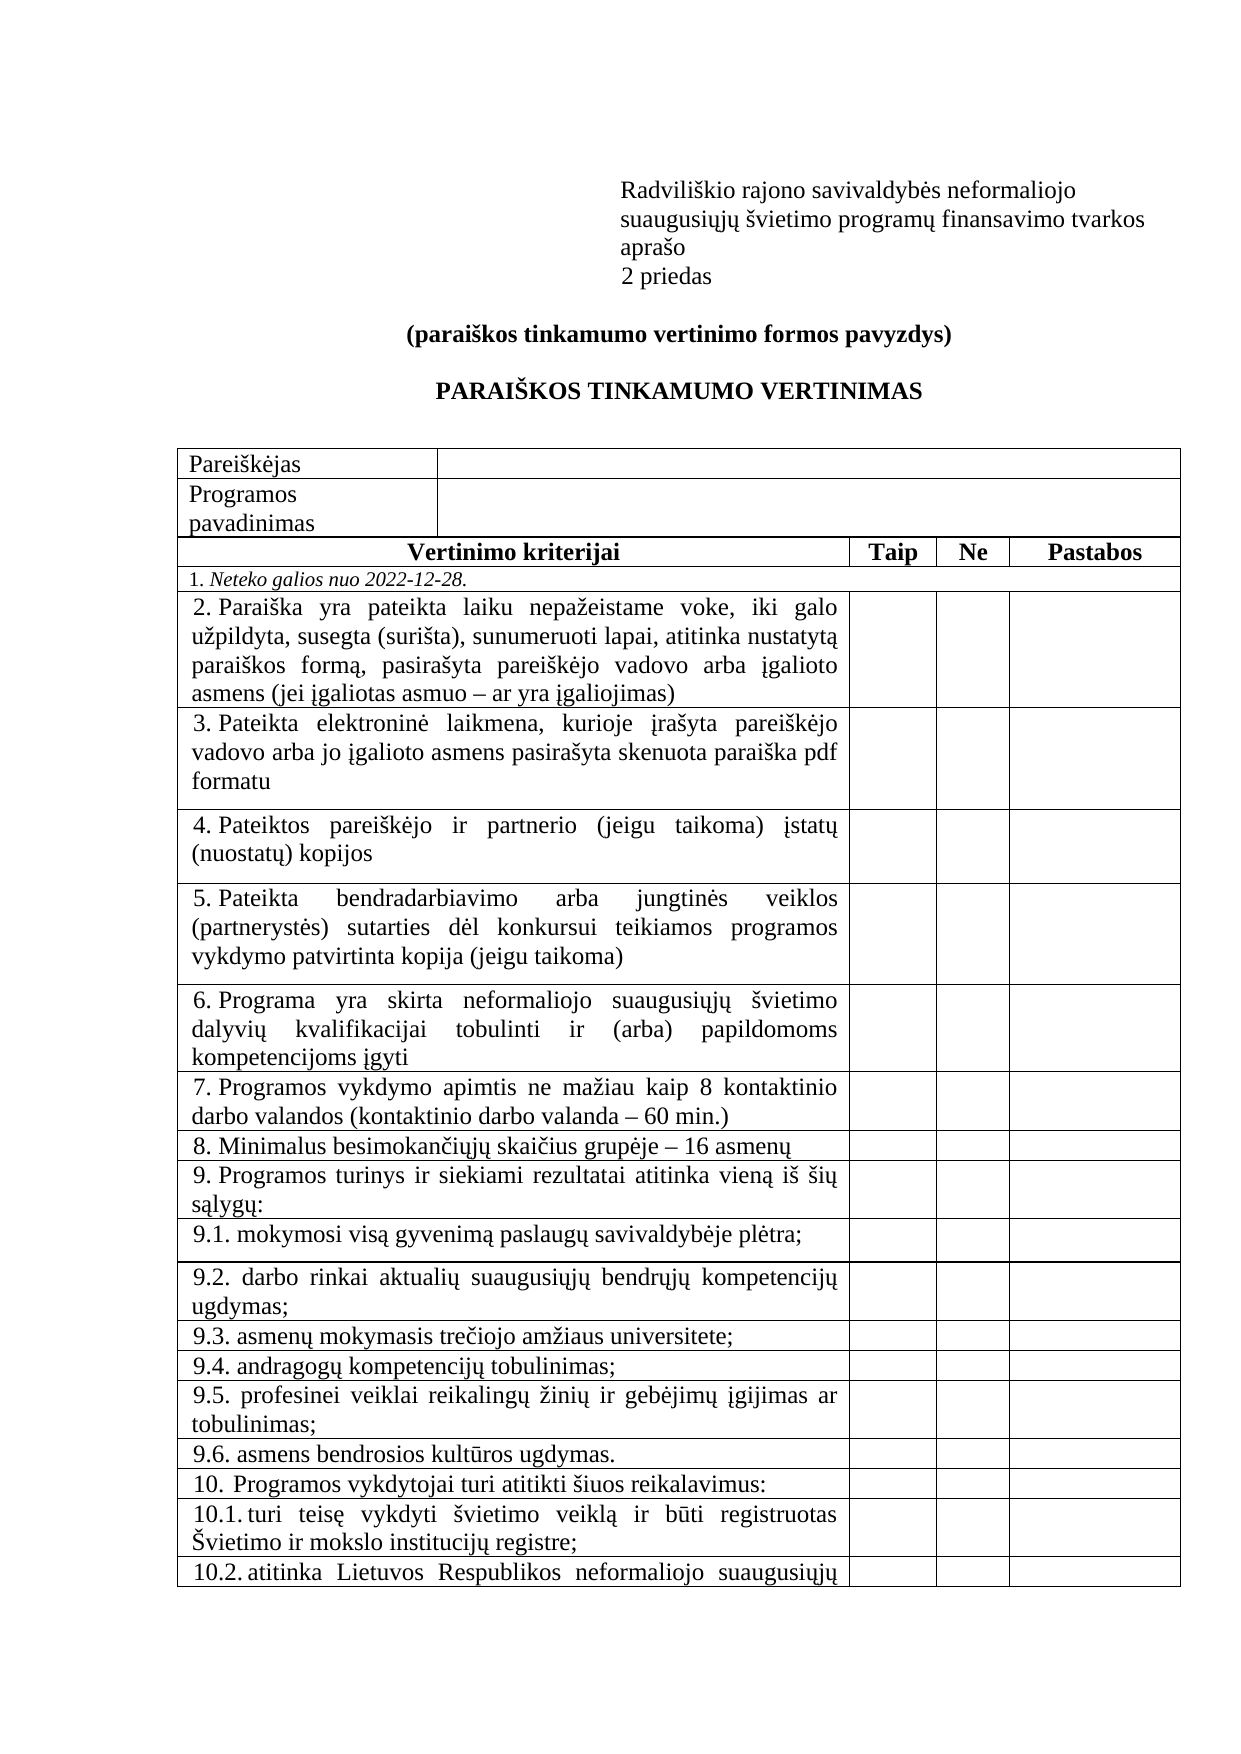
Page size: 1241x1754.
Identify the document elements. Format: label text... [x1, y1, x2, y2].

table_cell 9.3. asmenų mokymasis trečiojo amžiaus universitete; [178, 1321, 849, 1350]
table_cell [850, 592, 936, 707]
table_cell 9.1. mokymosi visą gyvenimą paslaugų savivaldybėje plėtra; [178, 1219, 849, 1261]
table_cell [937, 1557, 1009, 1586]
table_cell [937, 1381, 1009, 1438]
text PARAIŠKOS TINKAMUMO VERTINIMAS [177, 376, 1181, 405]
table_cell [1010, 1321, 1180, 1350]
table_cell [1010, 1469, 1180, 1498]
table_cell [850, 884, 936, 984]
table_cell [850, 1263, 936, 1320]
table_cell 4. Pateiktos pareiškėjo ir partnerio (jeigu taikoma) įstatų (nuostatų) kopijos [178, 810, 849, 882]
text 2 priedas [177, 261, 1181, 290]
table_cell [1010, 1263, 1180, 1320]
table_cell [850, 1131, 936, 1159]
table_cell 2. Paraiška yra pateikta laiku nepažeistame voke, iki galo užpildyta, susegta (surišta), sunumeruoti lapai, atitinka nustatytą paraiškos formą, pasirašyta pareiškėjo vadovo arba įgalioto asmens (jei įgaliotas asmuo – ar yra įgaliojimas) [178, 592, 849, 707]
table_cell [1010, 884, 1180, 984]
table_cell [937, 1351, 1009, 1379]
table_header Pareiškėjas [178, 449, 437, 478]
table_cell 9.2. darbo rinkai aktualių suaugusiųjų bendrųjų kompetencijų ugdymas; [178, 1263, 849, 1320]
table_cell Pastabos [1010, 538, 1180, 566]
table_cell [937, 1469, 1009, 1498]
table_cell [937, 1321, 1009, 1350]
table_cell [937, 1219, 1009, 1261]
table_cell [937, 592, 1009, 707]
table_cell 10. Programos vykdytojai turi atitikti šiuos reikalavimus: [178, 1469, 849, 1498]
table_cell Ne [937, 538, 1009, 566]
table_cell 9.6. asmens bendrosios kultūros ugdymas. [178, 1439, 849, 1468]
table_cell [850, 1499, 936, 1556]
table_cell [1010, 1072, 1180, 1130]
table_cell 10.1. turi teisę vykdyti švietimo veiklą ir būti registruotas Švietimo ir mokslo institucijų registre; [178, 1499, 849, 1556]
table_cell [937, 1161, 1009, 1218]
table_cell [1010, 985, 1180, 1071]
table_cell 3. Pateikta elektroninė laikmena, kurioje įrašyta pareiškėjo vadovo arba jo įgalioto asmens pasirašyta skenuota paraiška pdf formatu [178, 708, 849, 809]
table_cell 6. Programa yra skirta neformaliojo suaugusiųjų švietimo dalyvių kvalifikacijai tobulinti ir (arba) papildomoms kompetencijoms įgyti [178, 985, 849, 1071]
table_cell [850, 985, 936, 1071]
table_cell 10.2. atitinka Lietuvos Respublikos neformaliojo suaugusiųjų [178, 1557, 849, 1586]
table_cell [1010, 1219, 1180, 1261]
text Radviliškio rajono savivaldybės neformaliojo suaugusiųjų švietimo programų finansavimo tvarkos aprašo [620, 175, 1181, 261]
table_cell Vertinimo kriterijai [178, 538, 849, 566]
table_cell [850, 1469, 936, 1498]
table_cell [850, 1351, 936, 1379]
text (paraiškos tinkamumo vertinimo formos pavyzdys) [177, 319, 1181, 347]
table_cell 7. Programos vykdymo apimtis ne mažiau kaip 8 kontaktinio darbo valandos (kontaktinio darbo valanda – 60 min.) [178, 1072, 849, 1130]
table_cell [850, 1219, 936, 1261]
table_cell [937, 985, 1009, 1071]
table_cell [937, 1499, 1009, 1556]
table_cell [1010, 1499, 1180, 1556]
table_cell [1010, 1439, 1180, 1468]
table_cell [850, 1072, 936, 1130]
table_cell [850, 1321, 936, 1350]
table_cell [850, 810, 936, 882]
table_cell [937, 1439, 1009, 1468]
table_cell [850, 708, 936, 809]
table_cell [937, 884, 1009, 984]
table_cell [1010, 1557, 1180, 1586]
table_cell 1. Neteko galios nuo 2022-12-28. [178, 567, 1180, 591]
table_cell 8. Minimalus besimokančiųjų skaičius grupėje – 16 asmenų [178, 1131, 849, 1159]
table_cell [937, 1131, 1009, 1159]
table_cell [937, 708, 1009, 809]
table_cell [438, 479, 1180, 536]
table_cell 9.5. profesinei veiklai reikalingų žinių ir gebėjimų įgijimas ar tobulinimas; [178, 1381, 849, 1438]
table_cell [1010, 1381, 1180, 1438]
table_cell [937, 1072, 1009, 1130]
table_cell [1010, 592, 1180, 707]
table_cell [850, 1557, 936, 1586]
table_cell [1010, 1131, 1180, 1159]
table_cell Taip [850, 538, 936, 566]
table_header [438, 449, 1180, 478]
table_cell 9. Programos turinys ir siekiami rezultatai atitinka vieną iš šių sąlygų: [178, 1161, 849, 1218]
table_cell [1010, 1161, 1180, 1218]
table_cell 9.4. andragogų kompetencijų tobulinimas; [178, 1351, 849, 1379]
table_cell [850, 1161, 936, 1218]
table_cell [1010, 708, 1180, 809]
table_cell 5. Pateikta bendradarbiavimo arba jungtinės veiklos (partnerystės) sutarties dėl konkursui teikiamos programos vykdymo patvirtinta kopija (jeigu taikoma) [178, 884, 849, 984]
table_cell [937, 810, 1009, 882]
table_cell [850, 1381, 936, 1438]
table_cell [937, 1263, 1009, 1320]
table_cell Programos pavadinimas [178, 479, 437, 536]
table_cell [1010, 810, 1180, 882]
table_cell [1010, 1351, 1180, 1379]
table_cell [850, 1439, 936, 1468]
